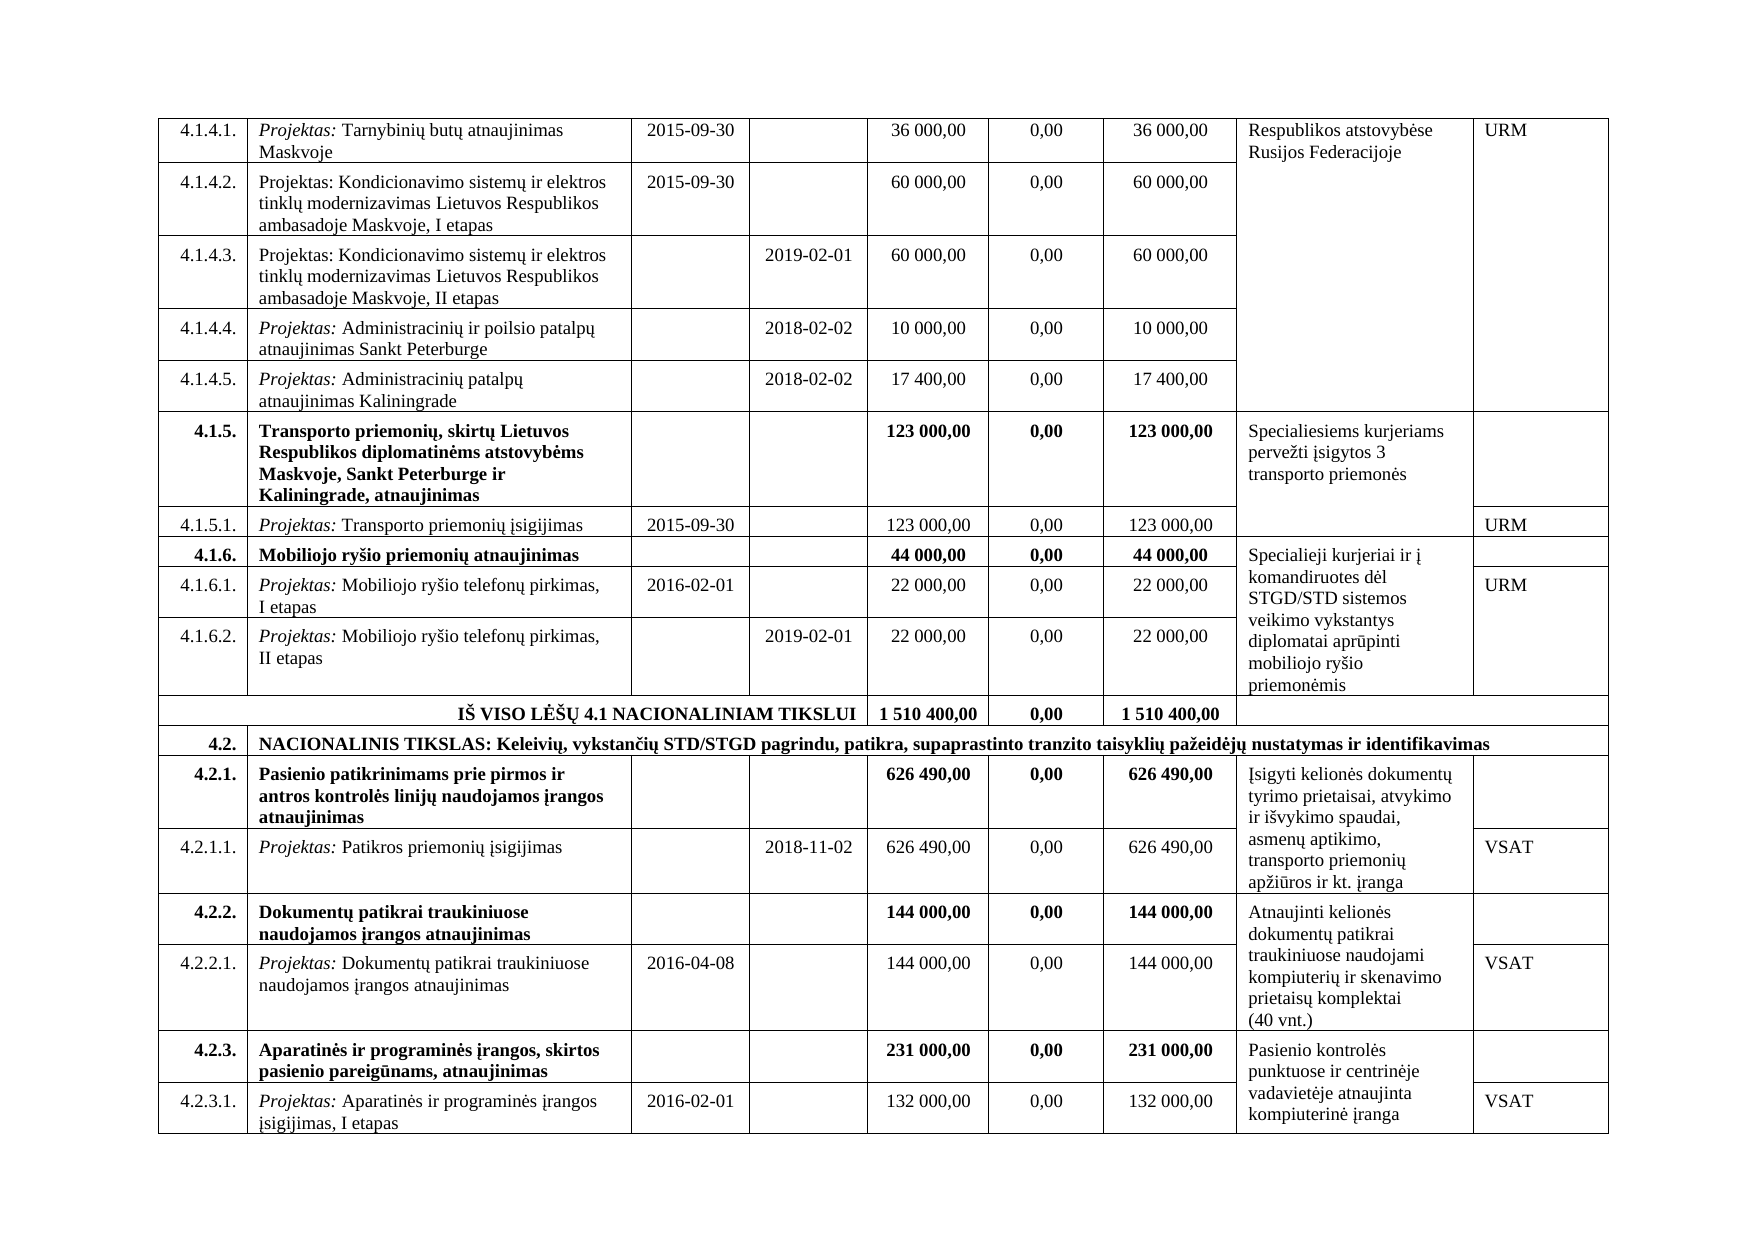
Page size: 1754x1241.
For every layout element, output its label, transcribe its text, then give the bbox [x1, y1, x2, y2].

table_cell [632, 894, 749, 944]
table_cell 60 000,00 [868, 236, 988, 308]
table_cell Projektas: Mobiliojo ryšio telefonų pirkimas, II etapas [248, 618, 631, 695]
table_cell Projektas: Patikros priemonių įsigijimas [248, 829, 631, 892]
table_cell 0,00 [989, 236, 1103, 308]
table_cell 0,00 [989, 1031, 1103, 1082]
table_cell 2015-09-30 [632, 119, 749, 162]
table_cell [750, 894, 867, 944]
table_cell 123 000,00 [868, 412, 988, 506]
table_cell 22 000,00 [1104, 567, 1236, 617]
table_cell 4.2.3.1. [159, 1083, 247, 1133]
table_cell 60 000,00 [1104, 236, 1236, 308]
table_cell Projektas: Mobiliojo ryšio telefonų pirkimas, I etapas [248, 567, 631, 617]
table_cell [1474, 756, 1608, 828]
table_cell [750, 1031, 867, 1082]
table_cell 4.1.6.1. [159, 567, 247, 617]
table_cell 0,00 [989, 1083, 1103, 1133]
table_cell [750, 1083, 867, 1133]
table_cell [1474, 412, 1608, 506]
table_cell 144 000,00 [1104, 894, 1236, 944]
table_cell Projektas: Aparatinės ir programinės įrangos įsigijimas, I etapas [248, 1083, 631, 1133]
table_cell Projektas: Transporto priemonių įsigijimas [248, 507, 631, 536]
table_cell [632, 309, 749, 360]
table_cell 123 000,00 [868, 507, 988, 536]
table_cell URM [1474, 567, 1608, 695]
table_cell Projektas: Administracinių patalpų atnaujinimas Kaliningrade [248, 361, 631, 411]
table_cell 2019-02-01 [750, 236, 867, 308]
table_cell 132 000,00 [1104, 1083, 1236, 1133]
table_cell 0,00 [989, 361, 1103, 411]
table_cell 0,00 [989, 309, 1103, 360]
table_cell 4.1.5. [159, 412, 247, 506]
table_cell 4.2.3. [159, 1031, 247, 1082]
table_cell 2018-02-02 [750, 361, 867, 411]
table_cell [632, 412, 749, 506]
table_cell [1237, 696, 1608, 725]
table_cell 626 490,00 [1104, 756, 1236, 828]
table_cell 0,00 [989, 618, 1103, 695]
table_cell 2015-09-30 [632, 507, 749, 536]
table_cell 4.1.4.5. [159, 361, 247, 411]
table_cell 22 000,00 [868, 567, 988, 617]
table_cell IŠ VISO LĖŠŲ 4.1 NACIONALINIAM TIKSLUI [159, 696, 867, 725]
table_cell VSAT [1474, 945, 1608, 1030]
table_cell [632, 756, 749, 828]
table_cell 0,00 [989, 537, 1103, 566]
table_cell [632, 618, 749, 695]
table_cell 626 490,00 [1104, 829, 1236, 892]
table_cell 0,00 [989, 567, 1103, 617]
table_cell 4.1.6. [159, 537, 247, 566]
table_cell 231 000,00 [1104, 1031, 1236, 1082]
table_cell 17 400,00 [868, 361, 988, 411]
table_cell 4.1.5.1. [159, 507, 247, 536]
table_cell 4.2. [159, 726, 247, 755]
table_cell 4.1.4.4. [159, 309, 247, 360]
table_cell [750, 537, 867, 566]
table_cell 10 000,00 [1104, 309, 1236, 360]
table_cell [1474, 894, 1608, 944]
table_cell [1474, 537, 1608, 566]
table_cell URM [1474, 119, 1608, 411]
table_cell 2016-04-08 [632, 945, 749, 1030]
table_cell Projektas: Kondicionavimo sistemų ir elektros tinklų modernizavimas Lietuvos Respublikos ambasadoje Maskvoje, II etapas [248, 236, 631, 308]
table_cell 22 000,00 [1104, 618, 1236, 695]
table_cell Transporto priemonių, skirtų Lietuvos Respublikos diplomatinėms atstovybėms Maskvoje, Sankt Peterburge ir Kaliningrade, atnaujinimas [248, 412, 631, 506]
table_cell Mobiliojo ryšio priemonių atnaujinimas [248, 537, 631, 566]
table_cell Aparatinės ir programinės įrangos, skirtos pasienio pareigūnams, atnaujinimas [248, 1031, 631, 1082]
table_cell 2018-11-02 [750, 829, 867, 892]
table_cell 144 000,00 [868, 894, 988, 944]
table_cell Respublikos atstovybėse Rusijos Federacijoje [1237, 119, 1473, 411]
table_cell 4.1.6.2. [159, 618, 247, 695]
table_cell VSAT [1474, 1083, 1608, 1133]
table_cell 0,00 [989, 756, 1103, 828]
table_cell Pasienio patikrinimams prie pirmos ir antros kontrolės linijų naudojamos įrangos atnaujinimas [248, 756, 631, 828]
table_cell 60 000,00 [1104, 163, 1236, 235]
table_cell 132 000,00 [868, 1083, 988, 1133]
table_cell 44 000,00 [1104, 537, 1236, 566]
table_cell [1474, 1031, 1608, 1082]
table_cell 36 000,00 [868, 119, 988, 162]
table_cell [750, 756, 867, 828]
table_cell 0,00 [989, 507, 1103, 536]
table_cell Įsigyti kelionės dokumentų tyrimo prietaisai, atvykimo ir išvykimo spaudai, asmenų aptikimo, transporto priemonių apžiūros ir kt. įranga [1237, 756, 1473, 892]
table_cell [632, 829, 749, 892]
table_cell 60 000,00 [868, 163, 988, 235]
table_cell 36 000,00 [1104, 119, 1236, 162]
table_cell URM [1474, 507, 1608, 536]
table_cell 123 000,00 [1104, 507, 1236, 536]
table_cell 2015-09-30 [632, 163, 749, 235]
table_cell Pasienio kontrolės punktuose ir centrinėje vadavietėje atnaujinta kompiuterinė įranga [1237, 1031, 1473, 1133]
table_cell 0,00 [989, 696, 1103, 725]
table_cell [750, 163, 867, 235]
table_cell 0,00 [989, 829, 1103, 892]
table_cell Specialieji kurjeriai ir į komandiruotes dėl STGD/STD sistemos veikimo vykstantys diplomatai aprūpinti mobiliojo ryšio priemonėmis [1237, 537, 1473, 695]
table_cell 4.2.2. [159, 894, 247, 944]
table_cell 123 000,00 [1104, 412, 1236, 506]
table_cell 4.2.2.1. [159, 945, 247, 1030]
table_cell 2018-02-02 [750, 309, 867, 360]
table_cell [750, 567, 867, 617]
table_cell Atnaujinti kelionės dokumentų patikrai traukiniuose naudojami kompiuterių ir skenavimo prietaisų komplektai (40 vnt.) [1237, 894, 1473, 1030]
table_cell 144 000,00 [1104, 945, 1236, 1030]
table_cell 0,00 [989, 119, 1103, 162]
table_cell [750, 412, 867, 506]
table_cell Projektas: Dokumentų patikrai traukiniuose naudojamos įrangos atnaujinimas [248, 945, 631, 1030]
table_cell 144 000,00 [868, 945, 988, 1030]
table_cell 626 490,00 [868, 829, 988, 892]
table_cell 4.2.1.1. [159, 829, 247, 892]
table_cell 10 000,00 [868, 309, 988, 360]
table_cell 231 000,00 [868, 1031, 988, 1082]
table_cell 17 400,00 [1104, 361, 1236, 411]
table_cell 2019-02-01 [750, 618, 867, 695]
table_cell 4.1.4.2. [159, 163, 247, 235]
table_cell 4.1.4.3. [159, 236, 247, 308]
table_cell Projektas: Administracinių ir poilsio patalpų atnaujinimas Sankt Peterburge [248, 309, 631, 360]
table_cell 0,00 [989, 412, 1103, 506]
table_cell 0,00 [989, 163, 1103, 235]
table_cell 0,00 [989, 894, 1103, 944]
table_cell 1 510 400,00 [868, 696, 988, 725]
table_cell [750, 507, 867, 536]
table_cell NACIONALINIS TIKSLAS: Keleivių, vykstančių STD/STGD pagrindu, patikra, supaprastinto tranzito taisyklių pažeidėjų nustatymas ir identifikavimas [248, 726, 1608, 755]
table_cell VSAT [1474, 829, 1608, 892]
table_cell 44 000,00 [868, 537, 988, 566]
table_cell [632, 236, 749, 308]
table_cell [632, 361, 749, 411]
table_cell [750, 945, 867, 1030]
table_cell 22 000,00 [868, 618, 988, 695]
table_cell 4.1.4.1. [159, 119, 247, 162]
table_cell Specialiesiems kurjeriams pervežti įsigytos 3 transporto priemonės [1237, 412, 1473, 536]
table_cell [750, 119, 867, 162]
table_cell [632, 1031, 749, 1082]
table_cell Dokumentų patikrai traukiniuose naudojamos įrangos atnaujinimas [248, 894, 631, 944]
table_cell 0,00 [989, 945, 1103, 1030]
table_cell [632, 537, 749, 566]
table_cell 2016-02-01 [632, 567, 749, 617]
table_cell 2016-02-01 [632, 1083, 749, 1133]
table_cell 626 490,00 [868, 756, 988, 828]
table_cell Projektas: Tarnybinių butų atnaujinimas Maskvoje [248, 119, 631, 162]
table_cell 1 510 400,00 [1104, 696, 1236, 725]
table_cell Projektas: Kondicionavimo sistemų ir elektros tinklų modernizavimas Lietuvos Respublikos ambasadoje Maskvoje, I etapas [248, 163, 631, 235]
table_cell 4.2.1. [159, 756, 247, 828]
